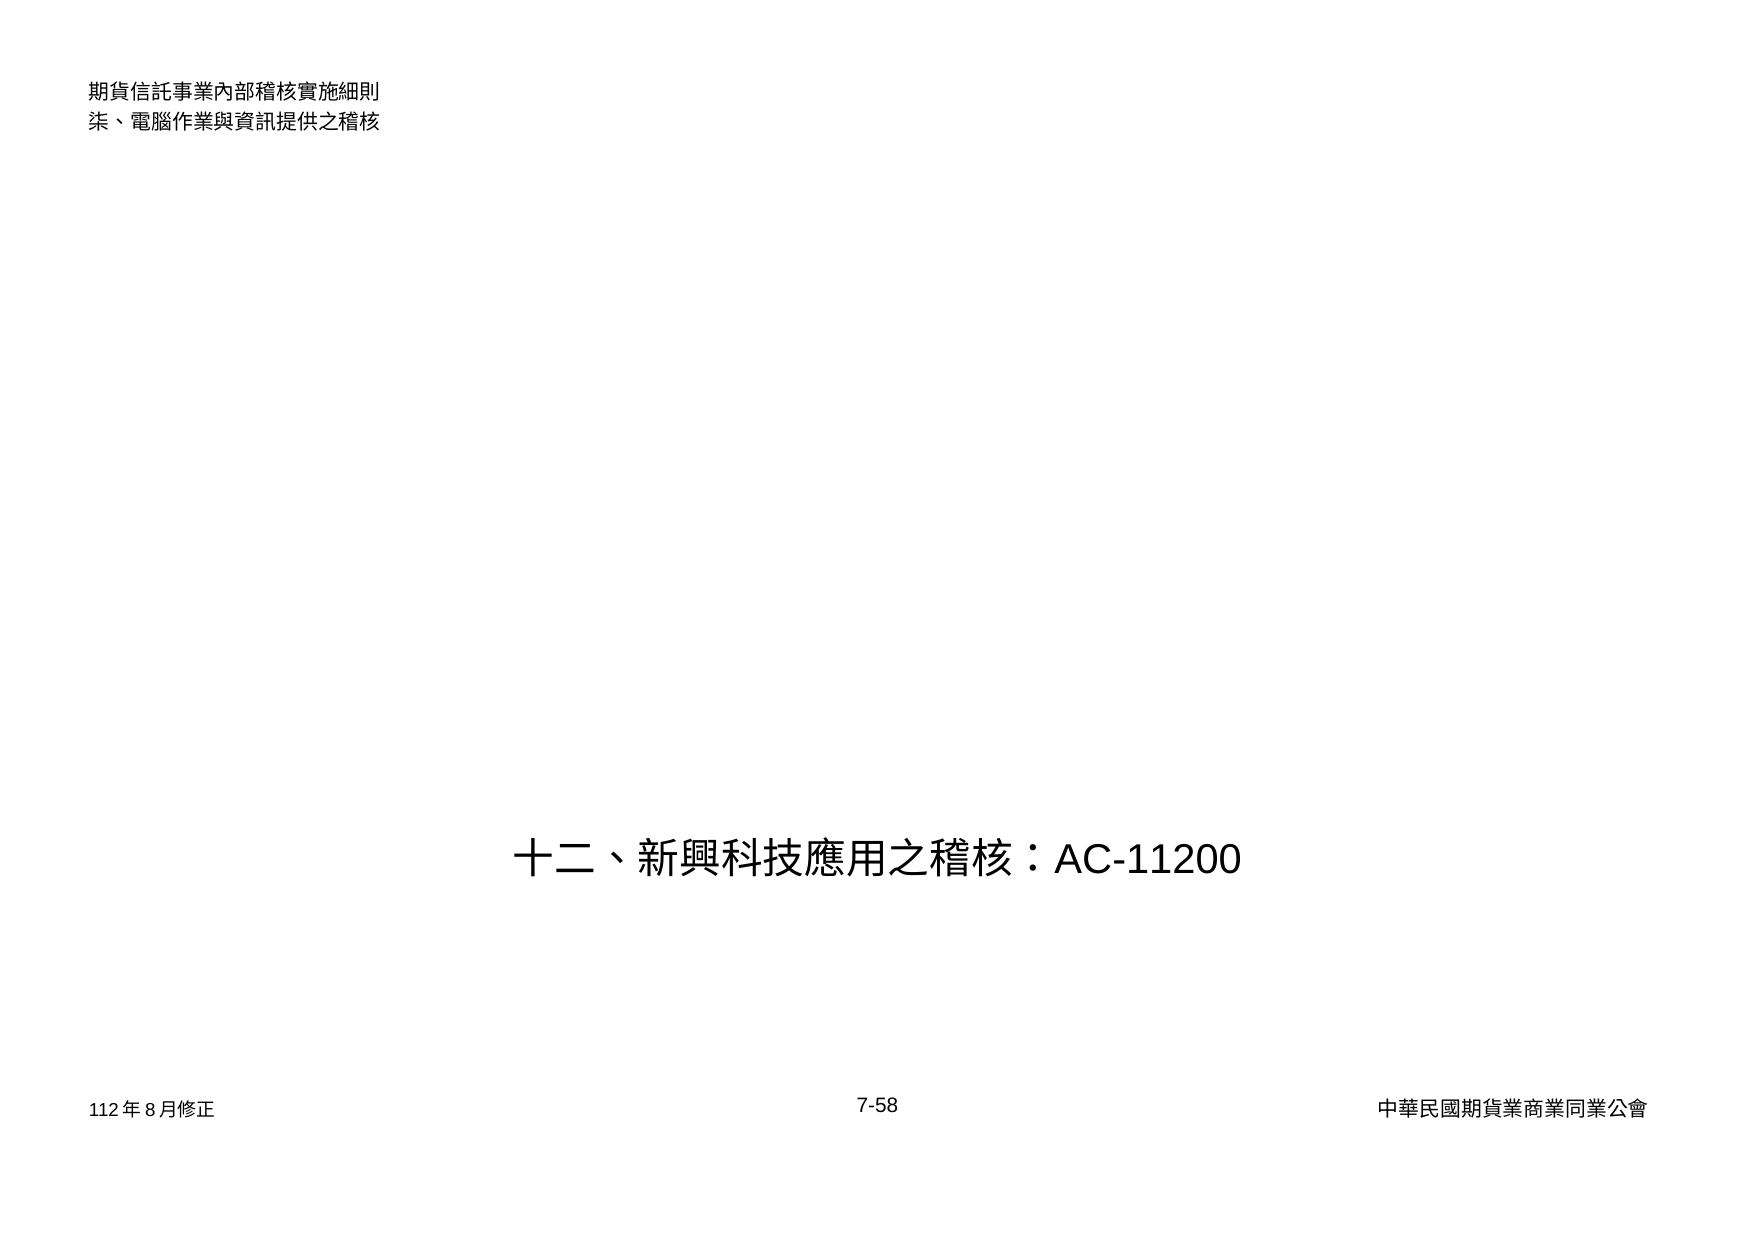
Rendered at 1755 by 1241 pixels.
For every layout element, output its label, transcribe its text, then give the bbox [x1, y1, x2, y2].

subtitle 十二、新興科技應用之稽核：AC-11200 [89, 813, 1666, 876]
